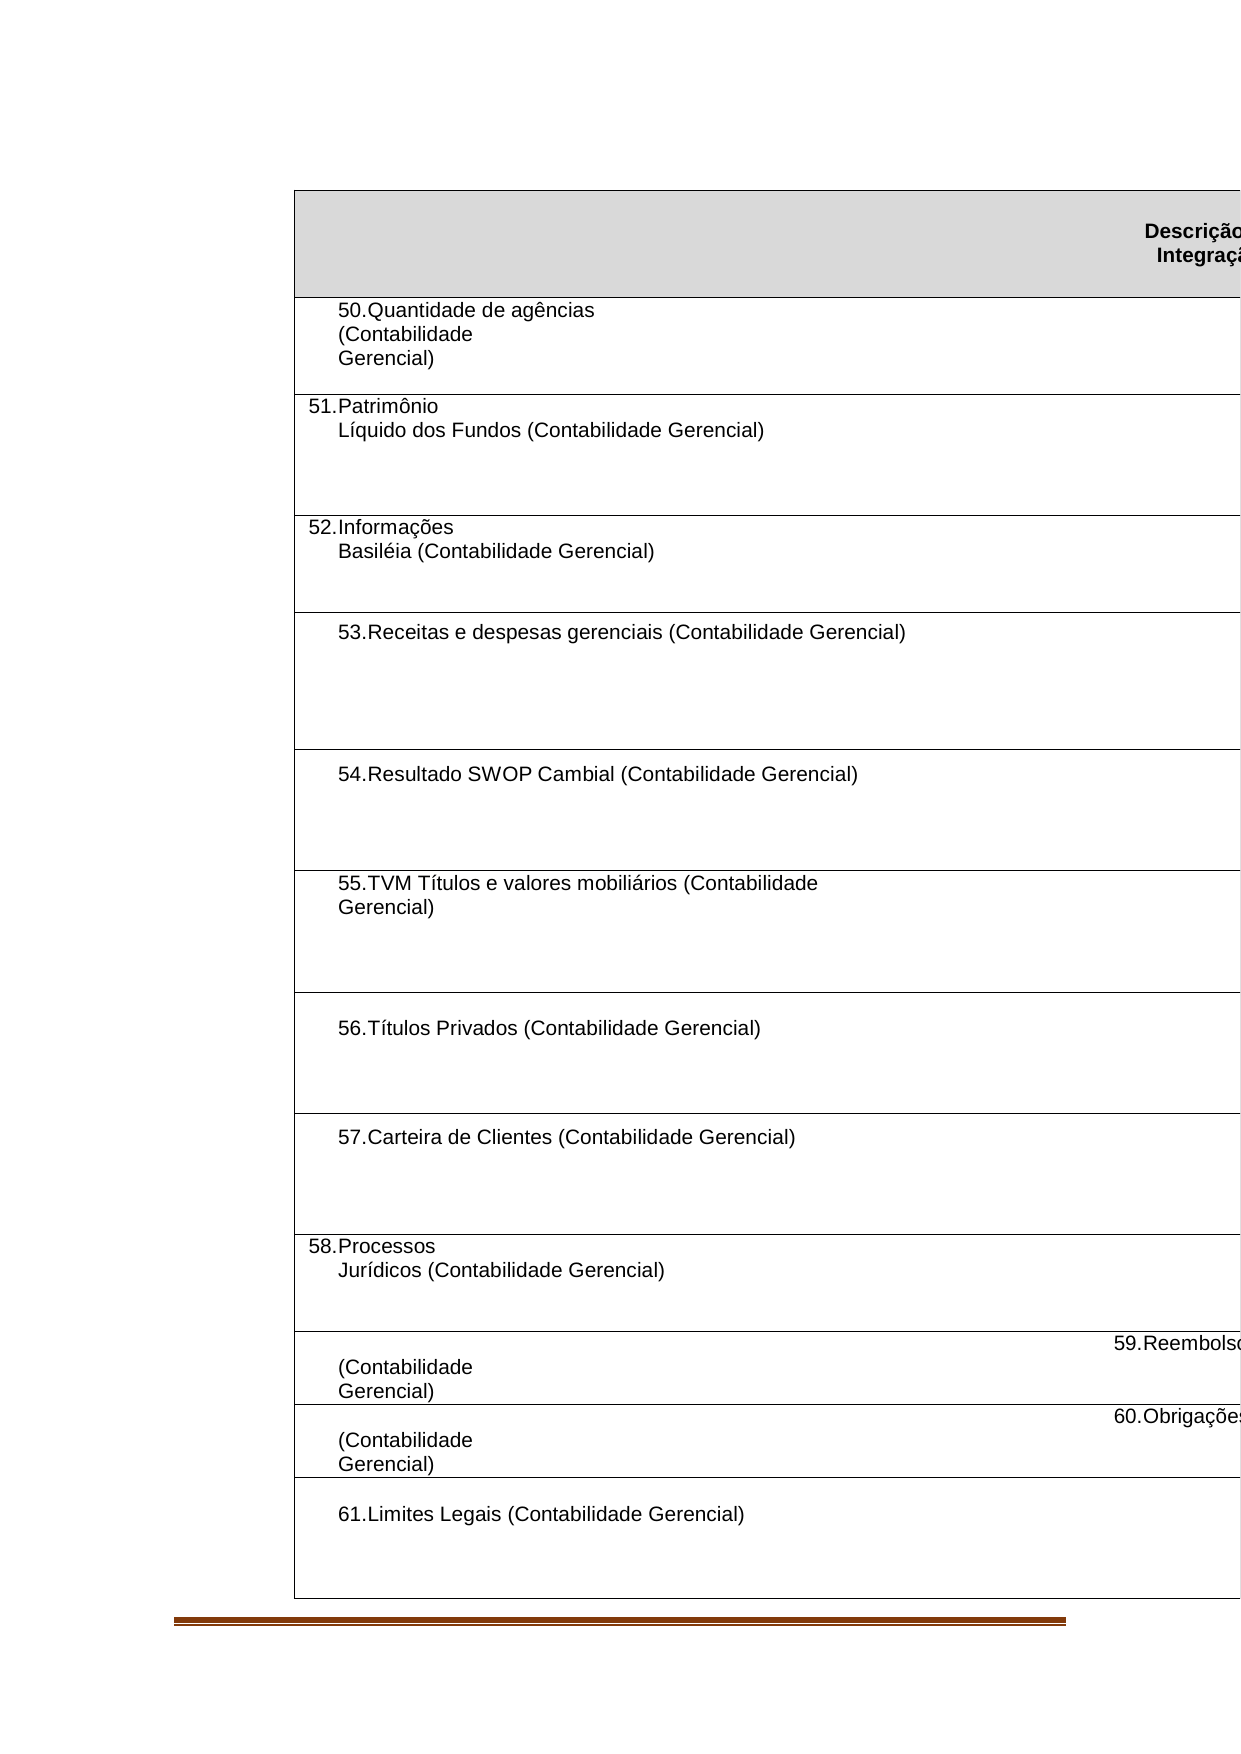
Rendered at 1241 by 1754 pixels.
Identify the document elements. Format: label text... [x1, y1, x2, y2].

table_cell 55.TVM Títulos e valores mobiliários (Contabilidade Gerencial) [295, 871, 1240, 992]
table_cell 51.Patrimônio Líquido dos Fundos (Contabilidade Gerencial) [295, 395, 1240, 514]
table_cell 61.Limites Legais (Contabilidade Gerencial) [295, 1478, 1240, 1598]
table_cell 56.Títulos Privados (Contabilidade Gerencial) [295, 993, 1240, 1113]
table_cell 53.Receitas e despesas gerenciais (Contabilidade Gerencial) [295, 613, 1240, 749]
table_cell 54.Resultado SWOP Cambial (Contabilidade Gerencial) [295, 750, 1240, 870]
table_cell 59.Reembolsos (Contabilidade Gerencial) [295, 1332, 1240, 1404]
table_cell 58.Processos Jurídicos (Contabilidade Gerencial) [295, 1235, 1240, 1331]
table_header Descrição da Integração [295, 191, 1240, 297]
table_cell 50.Quantidade de agências (Contabilidade Gerencial) [295, 298, 1240, 394]
table_cell 52.Informações Basiléia (Contabilidade Gerencial) [295, 516, 1240, 612]
table_cell 57.Carteira de Clientes (Contabilidade Gerencial) [295, 1114, 1240, 1234]
table_cell 60.Obrigações (Contabilidade Gerencial) [295, 1405, 1240, 1477]
